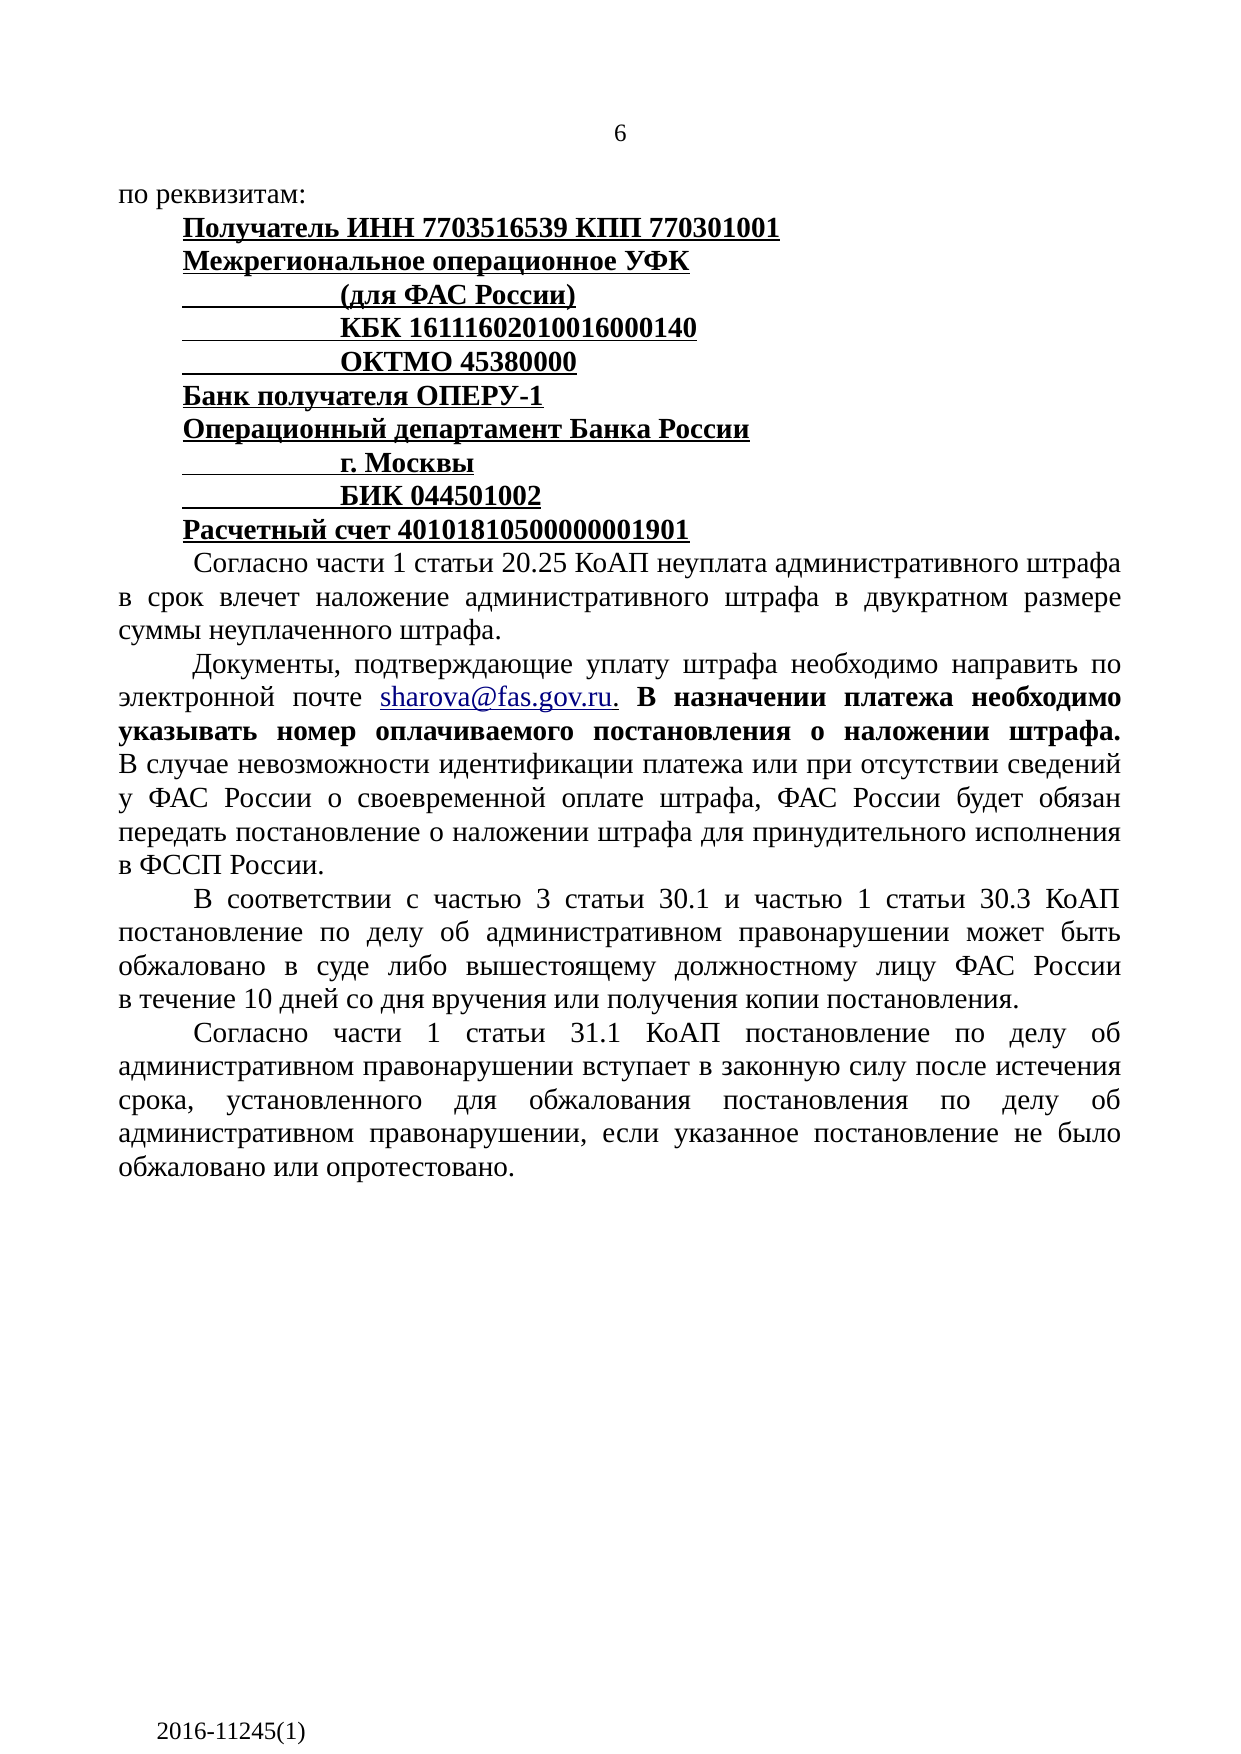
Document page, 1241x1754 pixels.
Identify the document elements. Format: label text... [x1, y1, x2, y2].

text БИК 044501002 [118, 478, 1122, 512]
text Документы, подтверждающие уплату штрафа необходимо направить по электронной почте sharova@fas.gov.ru. В назначении платежа необходимо указывать номер оплачиваемого постановления о наложении штрафа. В случае невозможности идентификации платежа или при отсутствии сведений у ФАС России о своевременной оплате штрафа, ФАС России будет обязан передать постановление о наложении штрафа для принудительного исполнения в ФССП России. [118, 646, 1122, 881]
text (для ФАС России) [118, 277, 1122, 311]
text В соответствии с частью 3 статьи 30.1 и частью 1 статьи 30.3 КоАП постановление по делу об административном правонарушении может быть обжаловано в суде либо вышестоящему должностному лицу ФАС России в течение 10 дней со дня вручения или получения копии постановления. [118, 881, 1122, 1015]
text по реквизитам: [118, 176, 1122, 210]
text Согласно части 1 статьи 20.25 КоАП неуплата административного штрафа в срок влечет наложение административного штрафа в двукратном размере суммы неуплаченного штрафа. [118, 545, 1122, 646]
text Межрегиональное операционное УФК [118, 243, 1122, 277]
text Банк получателя ОПЕРУ-1 [118, 378, 1122, 411]
text КБК 16111602010016000140 [118, 311, 1122, 344]
text Расчетный счет 40101810500000001901 [118, 512, 1122, 545]
text Согласно части 1 статьи 31.1 КоАП постановление по делу об административном правонарушении вступает в законную силу после истечения срока, установленного для обжалования постановления по делу об административном правонарушении, если указанное постановление не было обжаловано или опротестовано. [118, 1015, 1122, 1183]
text Получатель ИНН 7703516539 КПП 770301001 [118, 210, 1122, 243]
text Операционный департамент Банка России [118, 411, 1122, 445]
text ОКТМО 45380000 [118, 344, 1122, 378]
text г. Москвы [118, 445, 1122, 478]
